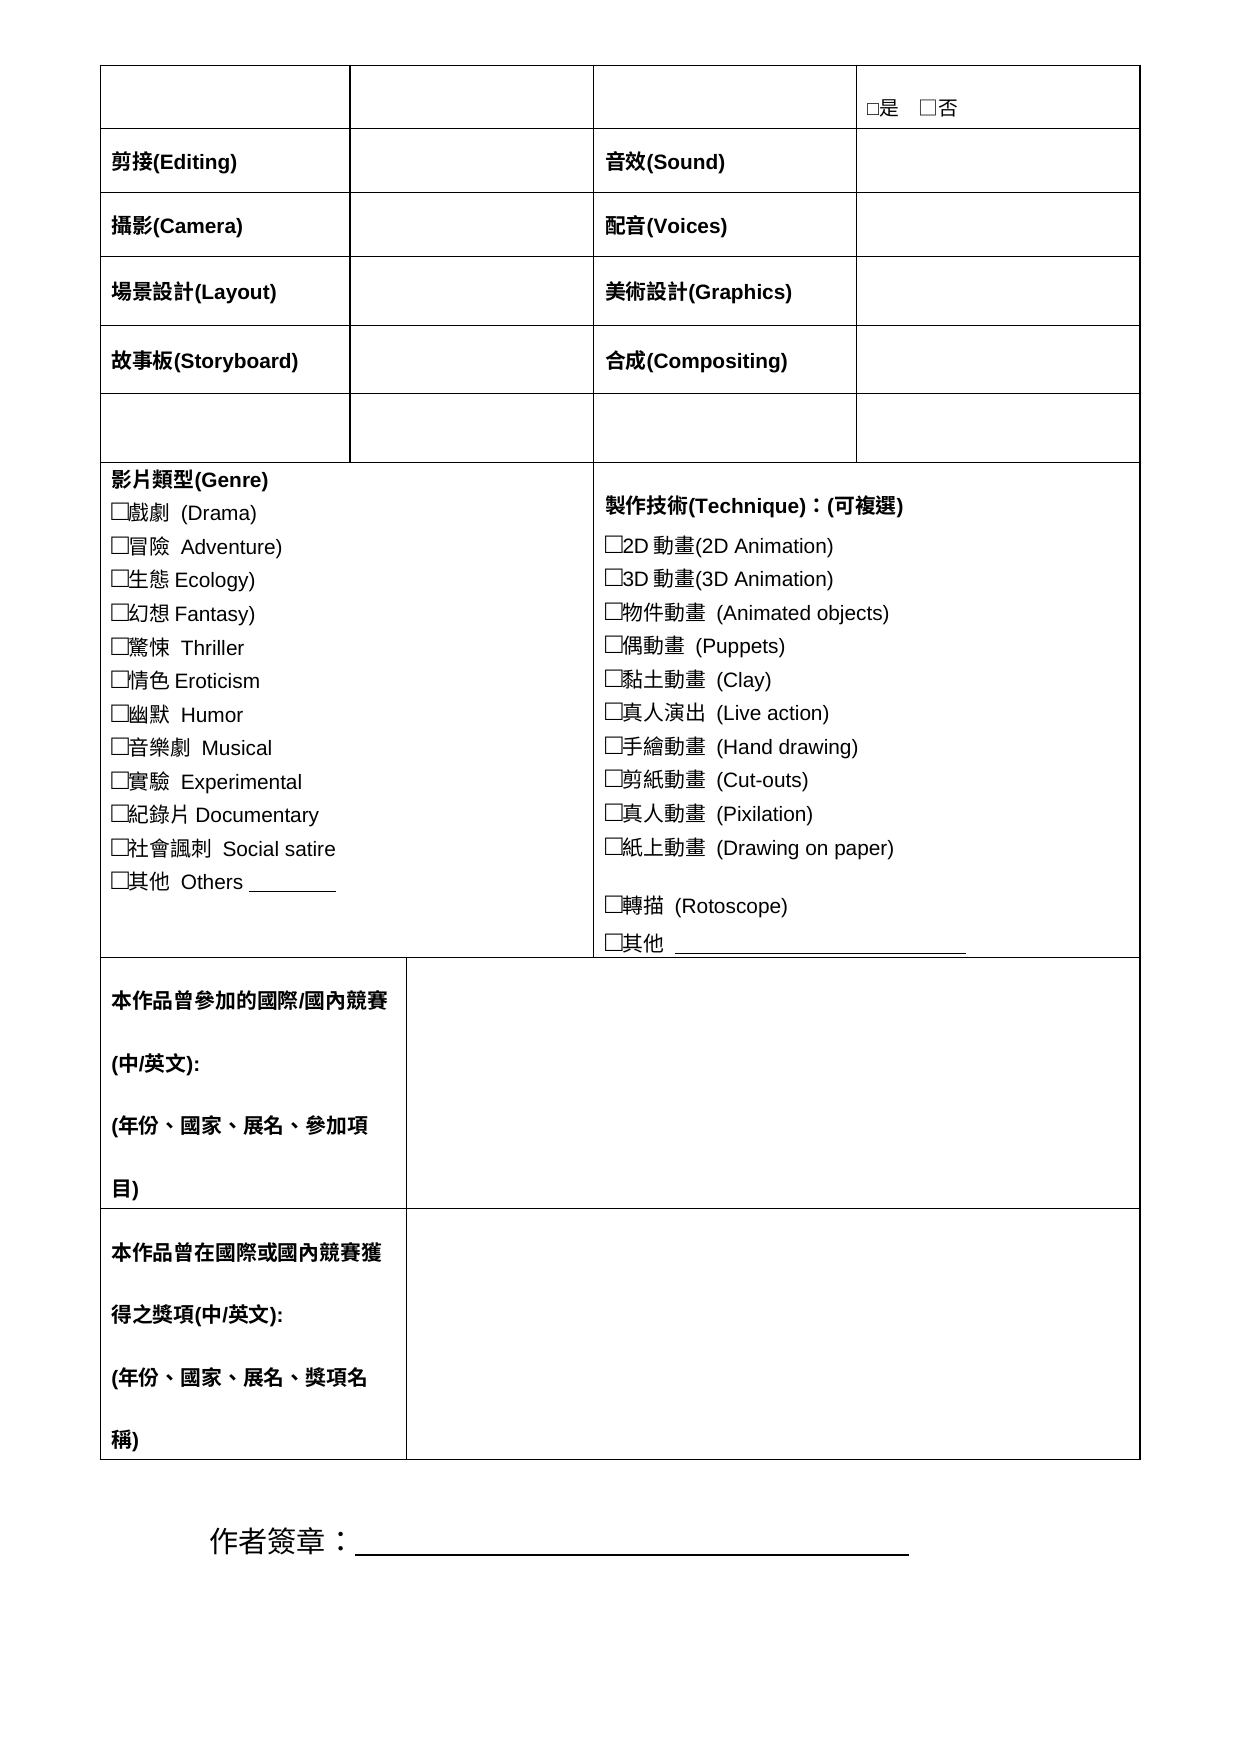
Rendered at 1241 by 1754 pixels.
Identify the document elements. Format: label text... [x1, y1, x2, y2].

table_cell 攝影(Camera) [101, 193, 349, 256]
table_cell [857, 394, 1139, 462]
table_cell [594, 394, 856, 462]
table_cell [594, 66, 856, 128]
table_cell [857, 257, 1139, 324]
text 作者簽章： [209, 1498, 1178, 1560]
table_cell 場景設計(Layout) [101, 257, 349, 324]
table_cell 合成(Compositing) [594, 326, 856, 393]
table_cell [857, 193, 1139, 256]
table_cell [101, 394, 349, 462]
table_cell [351, 326, 593, 393]
table_cell 剪接(Editing) [101, 129, 349, 192]
table_cell [857, 129, 1139, 192]
table_cell [351, 257, 593, 324]
table_cell 美術設計(Graphics) [594, 257, 856, 324]
table_cell [407, 958, 1139, 1208]
table_cell 配音(Voices) [594, 193, 856, 256]
table_cell 本作品曾參加的國際/國內競賽(中/英文): (年份、國家、展名、參加項目) [101, 958, 406, 1208]
table_cell [351, 193, 593, 256]
table_cell 故事板(Storyboard) [101, 326, 349, 393]
table_cell [351, 129, 593, 192]
table_cell 音效(Sound) [594, 129, 856, 192]
table_cell 本作品曾在國際或國內競賽獲得之獎項(中/英文): (年份、國家、展名、獎項名稱) [101, 1209, 406, 1459]
table_cell [857, 326, 1139, 393]
table_cell 影片類型(Genre) □戲劇 (Drama) □冒險 Adventure) □生態Ecology) □幻想Fantasy) □驚悚 Thriller □情色Eroticism □幽默 Humor □音樂劇 Musical □實驗 Experimental □紀錄片Documentary □社會諷刺 Social satire □其他 Others [101, 463, 593, 957]
table_cell [407, 1209, 1139, 1459]
table_cell 製作技術(Technique)：(可複選) □2D動畫(2D Animation) □3D動畫(3D Animation) □物件動畫 (Animated objects) □偶動畫 (Puppets) □黏土動畫 (Clay) □真人演出 (Live action) □手繪動畫 (Hand drawing) □剪紙動畫 (Cut-outs) □真人動畫 (Pixilation) □紙上動畫 (Drawing on paper) □轉描 (Rotoscope) □其他 [594, 463, 1139, 957]
table_cell [351, 66, 593, 128]
table_cell [101, 66, 349, 128]
table_cell □是 □否 [857, 66, 1139, 128]
table_cell [351, 394, 593, 462]
